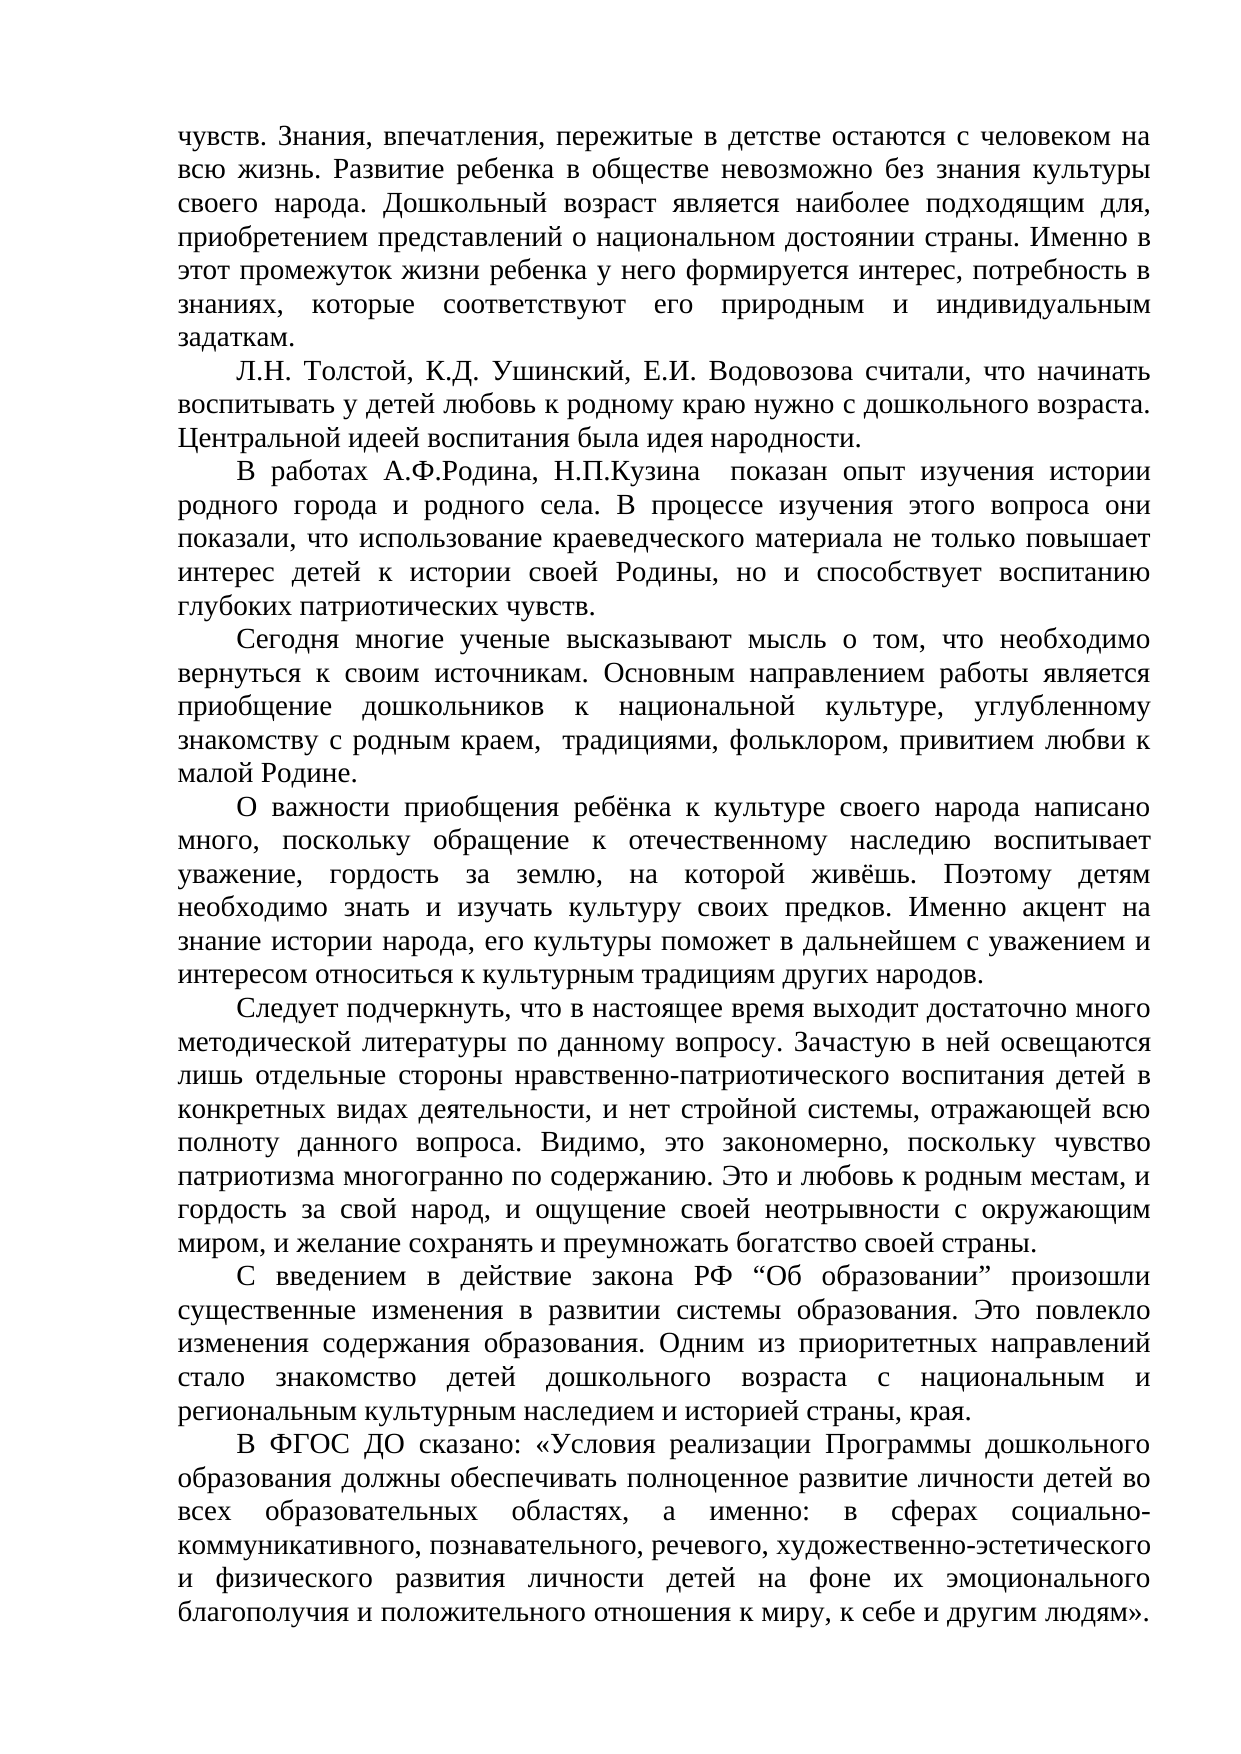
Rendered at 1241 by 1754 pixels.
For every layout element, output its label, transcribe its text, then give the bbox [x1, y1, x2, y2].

text Следует подчеркнуть, что в настоящее время выходит достаточно много методической литературы по данному вопросу. Зачастую в ней освещаются лишь отдельные стороны нравственно-патриотического воспитания детей в конкретных видах деятельности, и нет стройной системы, отражающей всю полноту данного вопроса. Видимо, это закономерно, поскольку чувство патриотизма многогранно по содержанию. Это и любовь к родным местам, и гордость за свой народ, и ощущение своей неотрывности с окружающим миром, и желание сохранять и преумножать богатство своей страны. [177, 990, 1152, 1258]
text О важности приобщения ребёнка к культуре своего народа написано много, поскольку обращение к отечественному наследию воспитывает уважение, гордость за землю, на которой живёшь. Поэтому детям необходимо знать и изучать культуру своих предков. Именно акцент на знание истории народа, его культуры поможет в дальнейшем с уважением и интересом относиться к культурным традициям других народов. [177, 789, 1152, 990]
text В ФГОС ДО сказано: «Условия реализации Программы дошкольного образования должны обеспечивать полноценное развитие личности детей во всех образовательных областях, а именно: в сферах социально-коммуникативного, познавательного, речевого, художественно-эстетического и физического развития личности детей на фоне их эмоционального благополучия и положительного отношения к миру, к себе и другим людям». [177, 1426, 1152, 1627]
text В работах А.Ф.Родина, Н.П.Кузина показан опыт изучения истории родного города и родного села. В процессе изучения этого вопроса они показали, что использование краеведческого материала не только повышает интерес детей к истории своей Родины, но и способствует воспитанию глубоких патриотических чувств. [177, 453, 1152, 621]
text чувств. Знания, впечатления, пережитые в детстве остаются с человеком на всю жизнь. Развитие ребенка в обществе невозможно без знания культуры своего народа. Дошкольный возраст является наиболее подходящим для, приобретением представлений о национальном достоянии страны. Именно в этот промежуток жизни ребенка у него формируется интерес, потребность в знаниях, которые соответствуют его природным и индивидуальным задаткам. [177, 118, 1152, 353]
text Сегодня многие ученые высказывают мысль о том, что необходимо вернуться к своим источникам. Основным направлением работы является приобщение дошкольников к национальной культуре, углубленному знакомству с родным краем, традициями, фольклором, привитием любви к малой Родине. [177, 621, 1152, 789]
text Л.Н. Толстой, К.Д. Ушинский, Е.И. Водовозова считали, что начинать воспитывать у детей любовь к родному краю нужно с дошкольного возраста. Центральной идеей воспитания была идея народности. [177, 353, 1152, 453]
text С введением в действие закона РФ “Об образовании” произошли существенные изменения в развитии системы образования. Это повлекло изменения содержания образования. Одним из приоритетных направлений стало знакомство детей дошкольного возраста с национальным и региональным культурным наследием и историей страны, края. [177, 1258, 1152, 1426]
